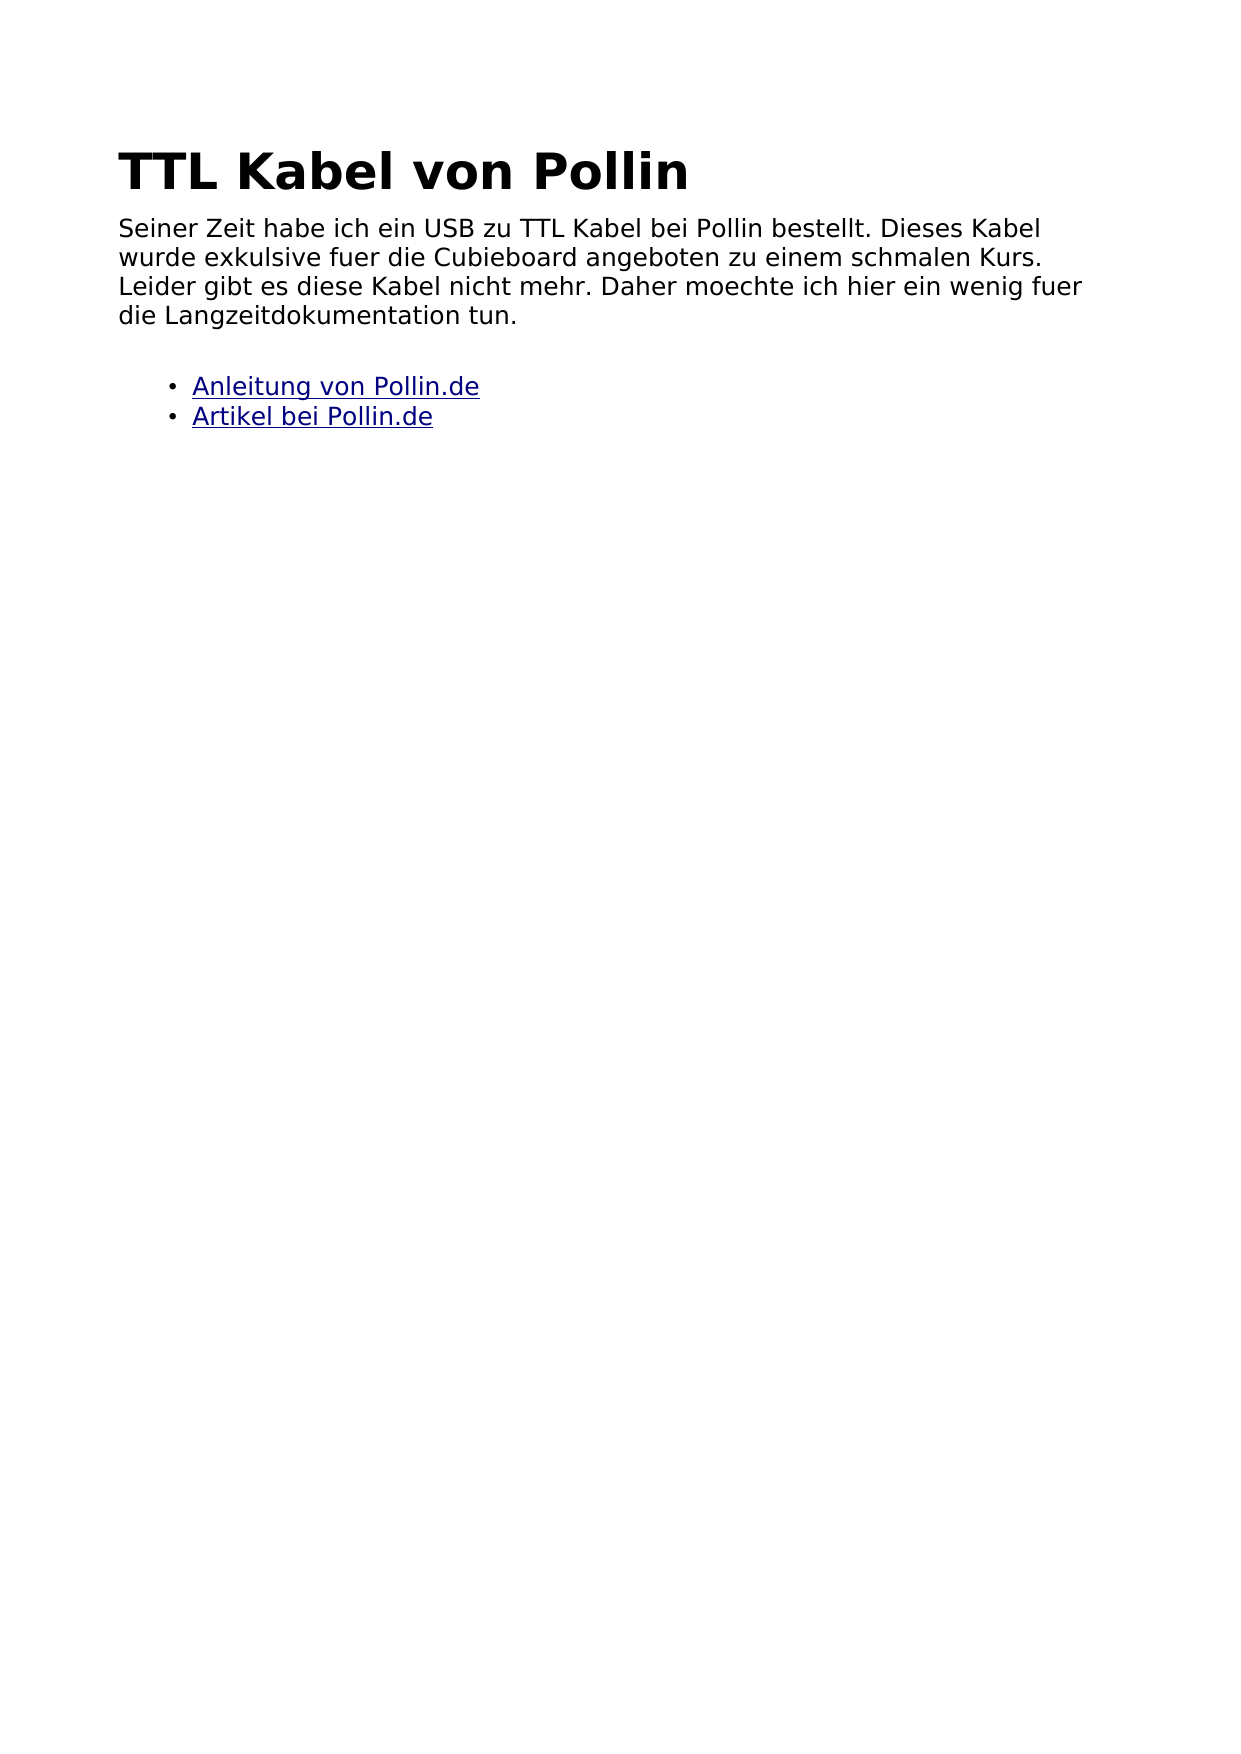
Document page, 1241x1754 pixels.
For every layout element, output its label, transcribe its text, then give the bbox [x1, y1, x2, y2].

list Artikel bei Pollin.de [177, 402, 1122, 431]
text Seiner Zeit habe ich ein USB zu TTL Kabel bei Pollin bestellt. Dieses Kabel wurde exkulsive fuer die Cubieboard angeboten zu einem schmalen Kurs. Leider gibt es diese Kabel nicht mehr. Daher moechte ich hier ein wenig fuer die Langzeitdokumentation tun. [118, 214, 1122, 331]
subtitle TTL Kabel von Pollin [118, 143, 1122, 201]
list Anleitung von Pollin.de [177, 372, 1122, 402]
